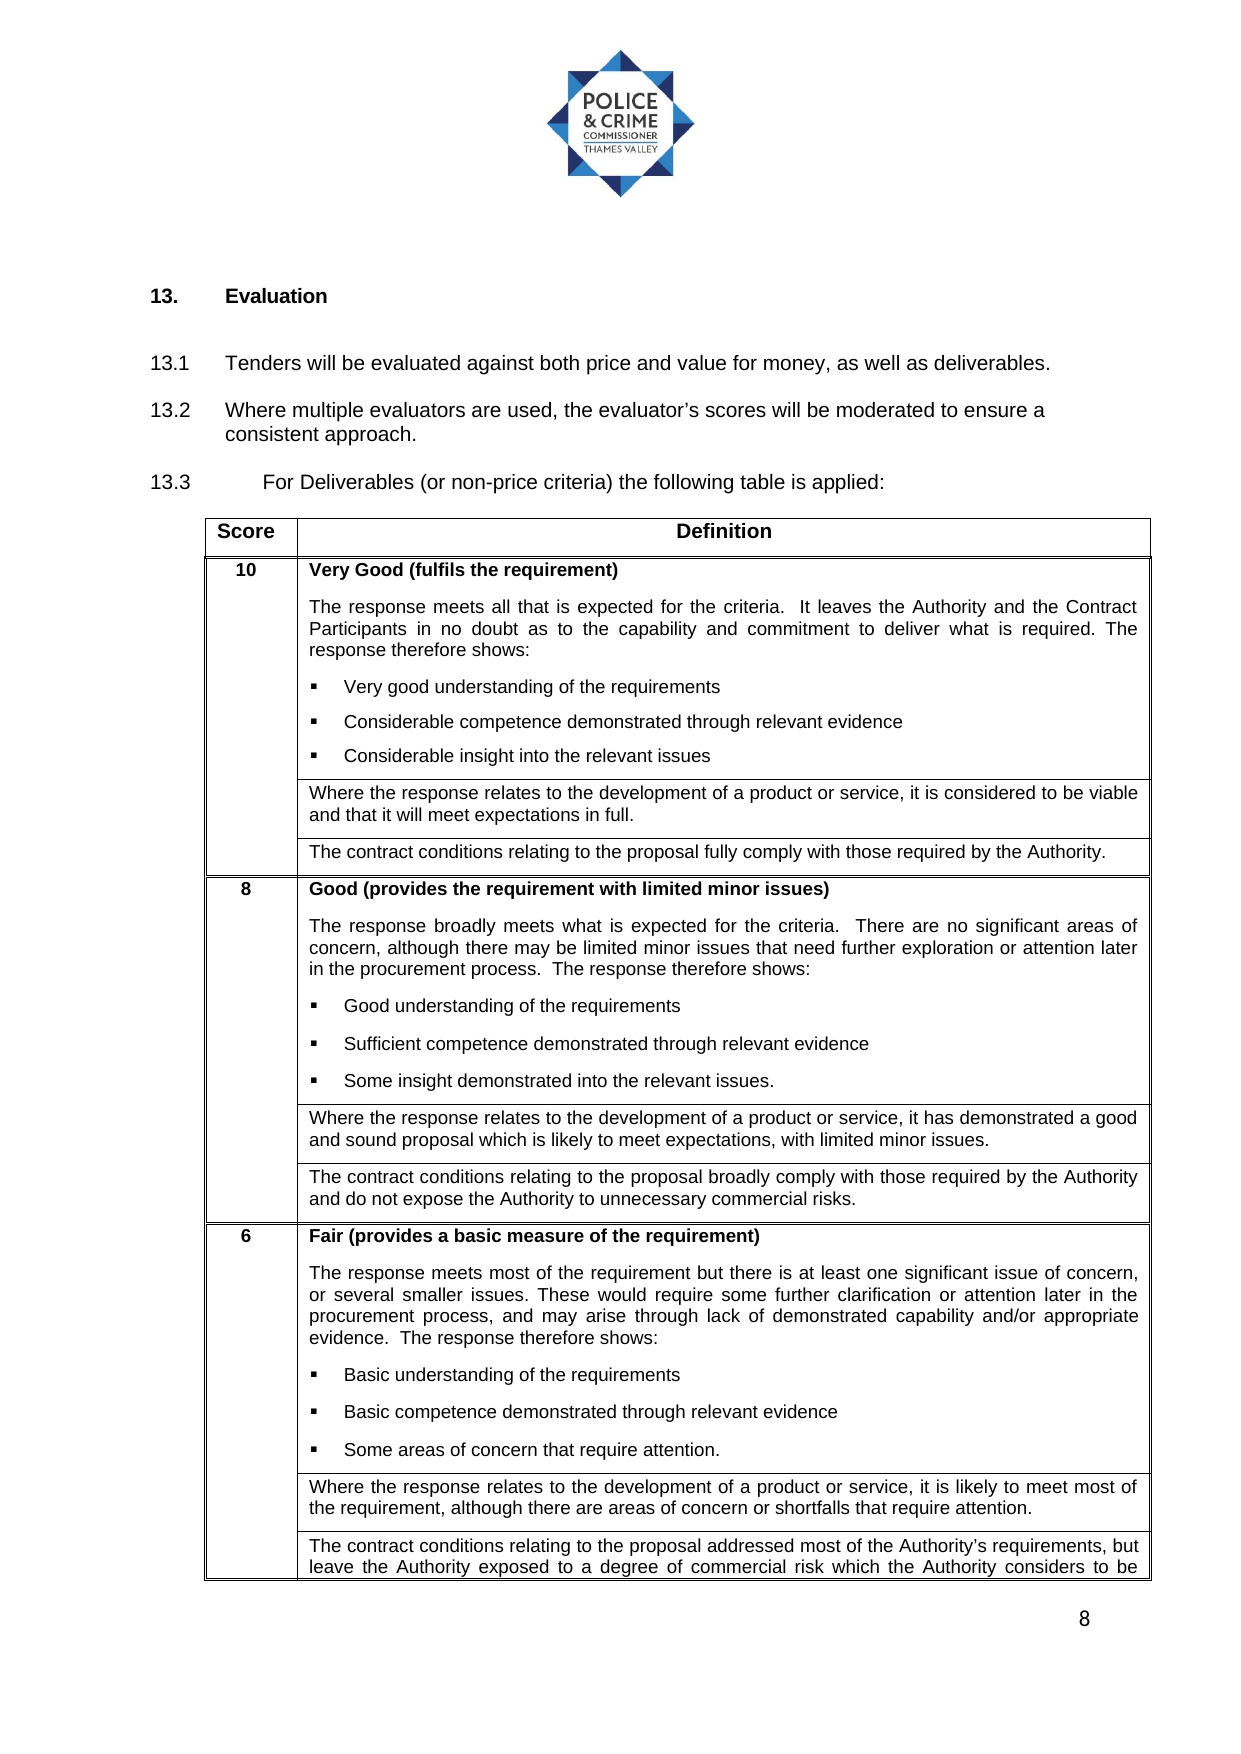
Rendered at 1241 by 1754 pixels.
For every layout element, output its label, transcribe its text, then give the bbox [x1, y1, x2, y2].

table_cell Very good understanding of the requirements Considerable competence demonstrated through relevant evidence Considerable insight into the relevant issues [298, 673, 1149, 779]
table_cell Some insight demonstrated into the relevant issues. [298, 1067, 1149, 1104]
text 13. Evaluation [150, 284, 1090, 308]
table_cell The response broadly meets what is expected for the criteria. There are no significant areas of concern, although there may be limited minor issues that need further exploration or attention later in the procurement process. The response therefore shows: [298, 912, 1149, 992]
table_cell The contract conditions relating to the proposal addressed most of the Authority’s requirements, but leave the Authority exposed to a degree of commercial risk which the Authority considers to be [298, 1532, 1149, 1577]
table_cell Very Good (fulfils the requirement) [298, 559, 1149, 593]
table_cell 8 [207, 878, 297, 1222]
table_header Definition [298, 519, 1150, 556]
table_cell 6 [207, 1225, 297, 1577]
table_header Score [206, 519, 297, 556]
table_cell The contract conditions relating to the proposal broadly comply with those required by the Authority and do not expose the Authority to unnecessary commercial risks. [298, 1164, 1149, 1222]
table_cell The response meets most of the requirement but there is at least one significant issue of concern, or several smaller issues. These would require some further clarification or attention later in the procurement process, and may arise through lack of demonstrated capability and/or appropriate evidence. The response therefore shows: [298, 1259, 1149, 1361]
table_cell Sufficient competence demonstrated through relevant evidence [298, 1030, 1149, 1067]
table_cell The response meets all that is expected for the criteria. It leaves the Authority and the Contract Participants in no doubt as to the capability and commitment to deliver what is required. The response therefore shows: [298, 593, 1149, 673]
text 13.1 Tenders will be evaluated against both price and value for money, as well as deliverables. [150, 350, 1090, 374]
table_cell Basic competence demonstrated through relevant evidence [298, 1398, 1149, 1435]
table_cell Where the response relates to the development of a product or service, it is considered to be viable and that it will meet expectations in full. [298, 780, 1149, 837]
table_cell Where the response relates to the development of a product or service, it is likely to meet most of the requirement, although there are areas of concern or shortfalls that require attention. [298, 1474, 1149, 1531]
table_cell Fair (provides a basic measure of the requirement) [298, 1225, 1149, 1259]
table_cell Basic understanding of the requirements [298, 1361, 1149, 1398]
table_cell Some areas of concern that require attention. [298, 1435, 1149, 1472]
table_cell 10 [207, 559, 297, 875]
table_cell The contract conditions relating to the proposal fully comply with those required by the Authority. [298, 839, 1149, 875]
table_cell Good (provides the requirement with limited minor issues) [298, 878, 1149, 912]
text 13.2 Where multiple evaluators are used, the evaluator’s scores will be moderated to ensure a consistent approach. [150, 398, 1090, 446]
table_cell Good understanding of the requirements [298, 992, 1149, 1029]
text 13.3 For Deliverables (or non-price criteria) the following table is applied: [150, 470, 1090, 494]
table_cell Where the response relates to the development of a product or service, it has demonstrated a good and sound proposal which is likely to meet expectations, with limited minor issues. [298, 1105, 1149, 1163]
